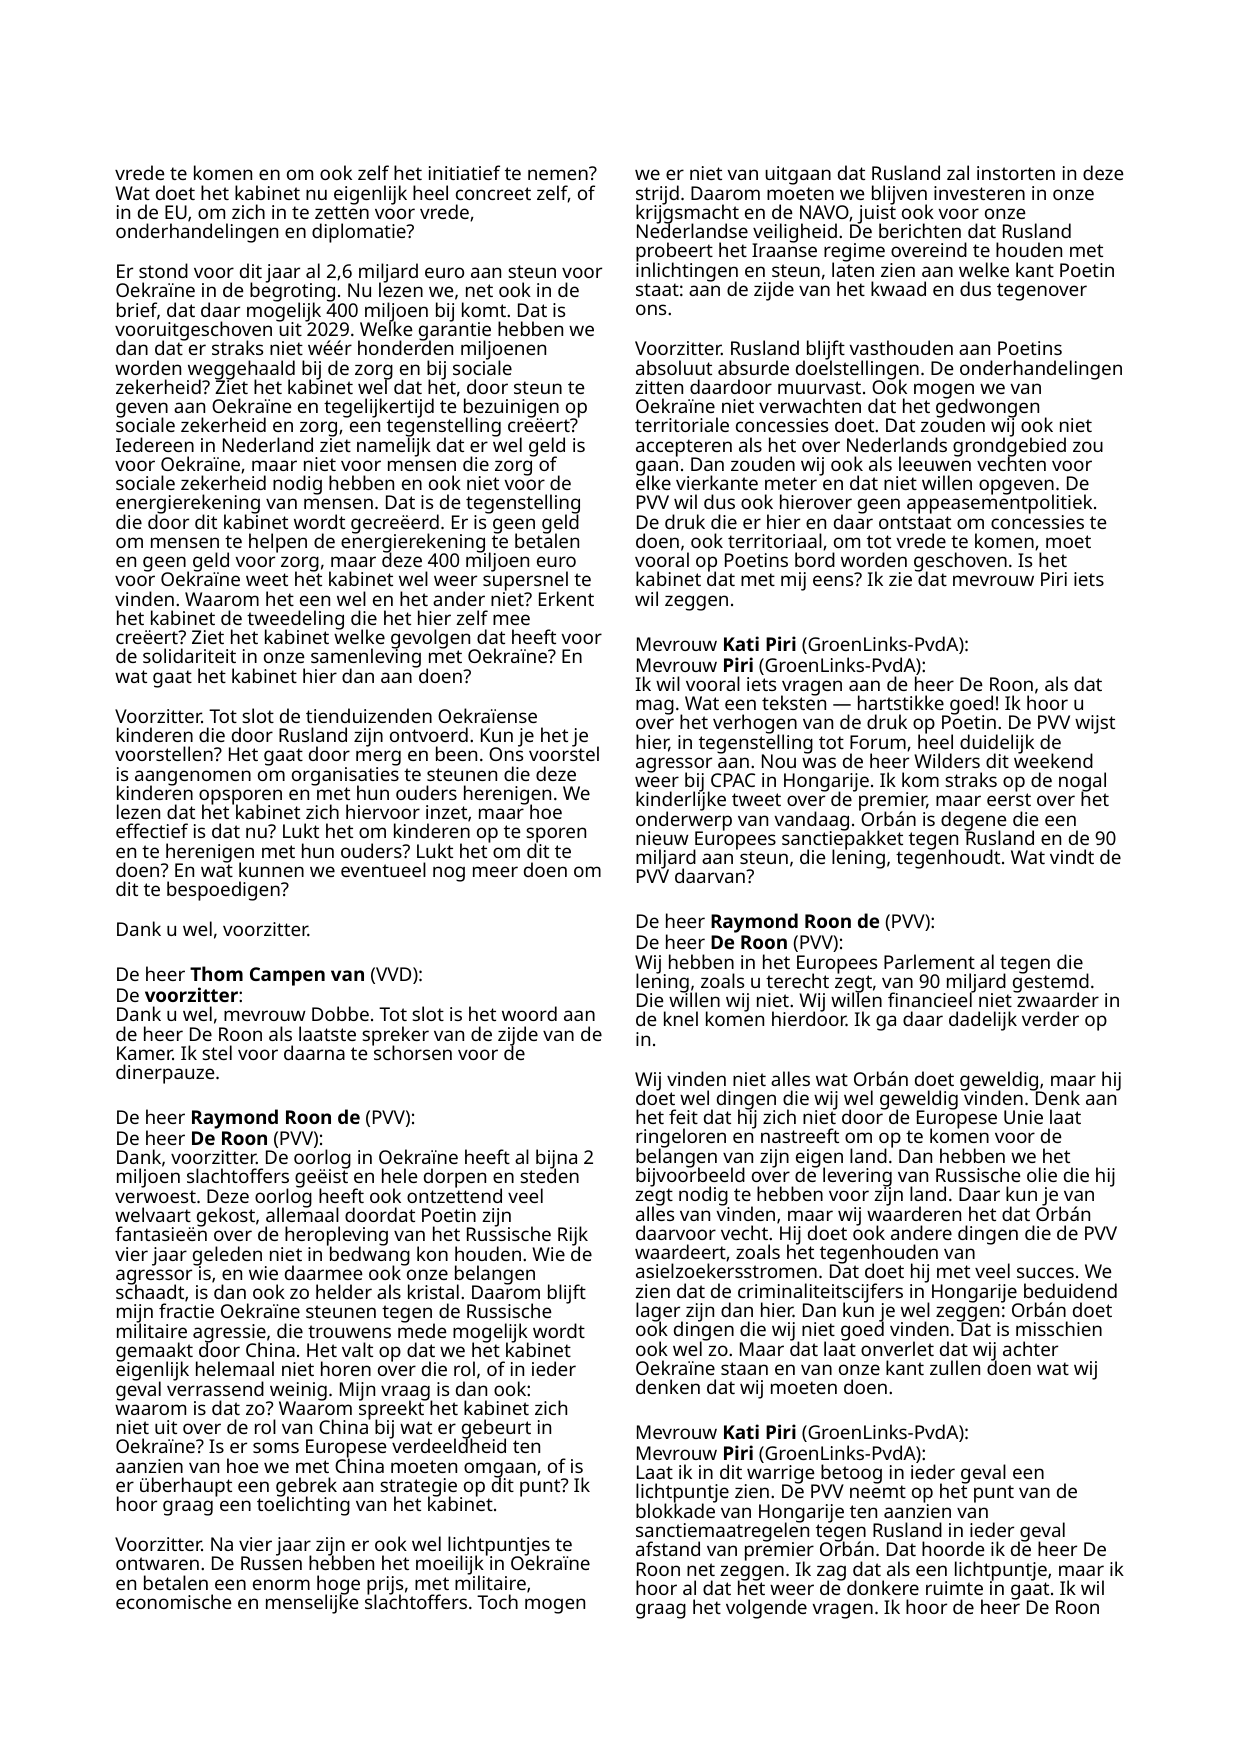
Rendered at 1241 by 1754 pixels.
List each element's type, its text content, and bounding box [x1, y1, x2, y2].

text De heer De Roon (PVV): [115, 1130, 605, 1149]
text Ik wil vooral iets vragen aan de heer De Roon, als dat mag. Wat een teksten — hartstikke goed! Ik hoor u over het verhogen van de druk op Poetin. De PVV wijst hier, in tegenstelling tot Forum, heel duidelijk de agressor aan. Nou was de heer Wilders dit weekend weer bij CPAC in Hongarije. Ik kom straks op de nogal kinderlijke tweet over de premier, maar eerst over het onderwerp van vandaag. Orbán is degene die een nieuw Europees sanctiepakket tegen Rusland en de 90 miljard aan steun, die lening, tegenhoudt. Wat vindt de PVV daarvan? [635, 676, 1125, 888]
text Mevrouw Kati Piri (GroenLinks-PvdA): [635, 1419, 1125, 1445]
text Voorzitter. Tot slot de tienduizenden Oekraïense kinderen die door Rusland zijn ontvoerd. Kun je het je voorstellen? Het gaat door merg en been. Ons voorstel is aangenomen om organisaties te steunen die deze kinderen opsporen en met hun ouders herenigen. We lezen dat het kabinet zich hiervoor inzet, maar hoe effectief is dat nu? Lukt het om kinderen op te sporen en te herenigen met hun ouders? Lukt het om dit te doen? En wat kunnen we eventueel nog meer doen om dit te bespoedigen? [115, 708, 605, 901]
text Mevrouw Piri (GroenLinks-PvdA): [635, 1445, 1125, 1464]
text Wij vinden niet alles wat Orbán doet geweldig, maar hij doet wel dingen die wij wel geweldig vinden. Denk aan het feit dat hij zich niet door de Europese Unie laat ringeloren en nastreeft om op te komen voor de belangen van zijn eigen land. Dan hebben we het bijvoorbeeld over de levering van Russische olie die hij zegt nodig te hebben voor zijn land. Daar kun je van alles van vinden, maar wij waarderen het dat Orbán daarvoor vecht. Hij doet ook andere dingen die de PVV waardeert, zoals het tegenhouden van asielzoekersstromen. Dat doet hij met veel succes. We zien dat de criminaliteitscijfers in Hongarije beduidend lager zijn dan hier. Dan kun je wel zeggen: Orbán doet ook dingen die wij niet goed vinden. Dat is misschien ook wel zo. Maar dat laat onverlet dat wij achter Oekraïne staan en van onze kant zullen doen wat wij denken dat wij moeten doen. [635, 1071, 1125, 1398]
text vrede te komen en om ook zelf het initiatief te nemen? Wat doet het kabinet nu eigenlijk heel concreet zelf, of in de EU, om zich in te zetten voor vrede, onderhandelingen en diplomatie? [115, 165, 605, 242]
text De heer Thom Campen van (VVD): [115, 961, 605, 987]
text Voorzitter. Na vier jaar zijn er ook wel lichtpuntjes te ontwaren. De Russen hebben het moeilijk in Oekraïne en betalen een enorm hoge prijs, met militaire, economische en menselijke slachtoffers. Toch mogen [115, 1536, 605, 1613]
text Dank u wel, voorzitter. [115, 921, 605, 941]
text Wij hebben in het Europees Parlement al tegen die lening, zoals u terecht zegt, van 90 miljard gestemd. Die willen wij niet. Wij willen financieel niet zwaarder in de knel komen hierdoor. Ik ga daar dadelijk verder op in. [635, 954, 1125, 1050]
text De heer De Roon (PVV): [635, 934, 1125, 954]
text De voorzitter: [115, 987, 605, 1006]
text De heer Raymond Roon de (PVV): [635, 909, 1125, 934]
text De heer Raymond Roon de (PVV): [115, 1104, 605, 1130]
text we er niet van uitgaan dat Rusland zal instorten in deze strijd. Daarom moeten we blijven investeren in onze krijgsmacht en de NAVO, juist ook voor onze Nederlandse veiligheid. De berichten dat Rusland probeert het Iraanse regime overeind te houden met inlichtingen en steun, laten zien aan welke kant Poetin staat: aan de zijde van het kwaad en dus tegenover ons. [635, 165, 1125, 319]
text Er stond voor dit jaar al 2,6 miljard euro aan steun voor Oekraïne in de begroting. Nu lezen we, net ook in de brief, dat daar mogelijk 400 miljoen bij komt. Dat is vooruitgeschoven uit 2029. Welke garantie hebben we dan dat er straks niet wéér honderden miljoenen worden weggehaald bij de zorg en bij sociale zekerheid? Ziet het kabinet wel dat het, door steun te geven aan Oekraïne en tegelijkertijd te bezuinigen op sociale zekerheid en zorg, een tegenstelling creëert? Iedereen in Nederland ziet namelijk dat er wel geld is voor Oekraïne, maar niet voor mensen die zorg of sociale zekerheid nodig hebben en ook niet voor de energierekening van mensen. Dat is de tegenstelling die door dit kabinet wordt gecreëerd. Er is geen geld om mensen te helpen de energierekening te betalen en geen geld voor zorg, maar deze 400 miljoen euro voor Oekraïne weet het kabinet wel weer supersnel te vinden. Waarom het een wel en het ander niet? Erkent het kabinet de tweedeling die het hier zelf mee creëert? Ziet het kabinet welke gevolgen dat heeft voor de solidariteit in onze samenleving met Oekraïne? En wat gaat het kabinet hier dan aan doen? [115, 263, 605, 687]
text Mevrouw Kati Piri (GroenLinks-PvdA): [635, 631, 1125, 657]
text Mevrouw Piri (GroenLinks-PvdA): [635, 657, 1125, 676]
text Dank u wel, mevrouw Dobbe. Tot slot is het woord aan de heer De Roon als laatste spreker van de zijde van de Kamer. Ik stel voor daarna te schorsen voor de dinerpauze. [115, 1006, 605, 1083]
text Dank, voorzitter. De oorlog in Oekraïne heeft al bijna 2 miljoen slachtoffers geëist en hele dorpen en steden verwoest. Deze oorlog heeft ook ontzettend veel welvaart gekost, allemaal doordat Poetin zijn fantasieën over de heropleving van het Russische Rijk vier jaar geleden niet in bedwang kon houden. Wie de agressor is, en wie daarmee ook onze belangen schaadt, is dan ook zo helder als kristal. Daarom blijft mijn fractie Oekraïne steunen tegen de Russische militaire agressie, die trouwens mede mogelijk wordt gemaakt door China. Het valt op dat we het kabinet eigenlijk helemaal niet horen over die rol, of in ieder geval verrassend weinig. Mijn vraag is dan ook: waarom is dat zo? Waarom spreekt het kabinet zich niet uit over de rol van China bij wat er gebeurt in Oekraïne? Is er soms Europese verdeeldheid ten aanzien van hoe we met China moeten omgaan, of is er überhaupt een gebrek aan strategie op dit punt? Ik hoor graag een toelichting van het kabinet. [115, 1149, 605, 1515]
text Laat ik in dit warrige betoog in ieder geval een lichtpuntje zien. De PVV neemt op het punt van de blokkade van Hongarije ten aanzien van sanctiemaatregelen tegen Rusland in ieder geval afstand van premier Orbán. Dat hoorde ik de heer De Roon net zeggen. Ik zag dat als een lichtpuntje, maar ik hoor al dat het weer de donkere ruimte in gaat. Ik wil graag het volgende vragen. Ik hoor de heer De Roon [635, 1464, 1125, 1618]
text Voorzitter. Rusland blijft vasthouden aan Poetins absoluut absurde doelstellingen. De onderhandelingen zitten daardoor muurvast. Ook mogen we van Oekraïne niet verwachten dat het gedwongen territoriale concessies doet. Dat zouden wij ook niet accepteren als het over Nederlands grondgebied zou gaan. Dan zouden wij ook als leeuwen vechten voor elke vierkante meter en dat niet willen opgeven. De PVV wil dus ook hierover geen appeasementpolitiek. De druk die er hier en daar ontstaat om concessies te doen, ook territoriaal, om tot vrede te komen, moet vooral op Poetins bord worden geschoven. Is het kabinet dat met mij eens? Ik zie dat mevrouw Piri iets wil zeggen. [635, 340, 1125, 610]
